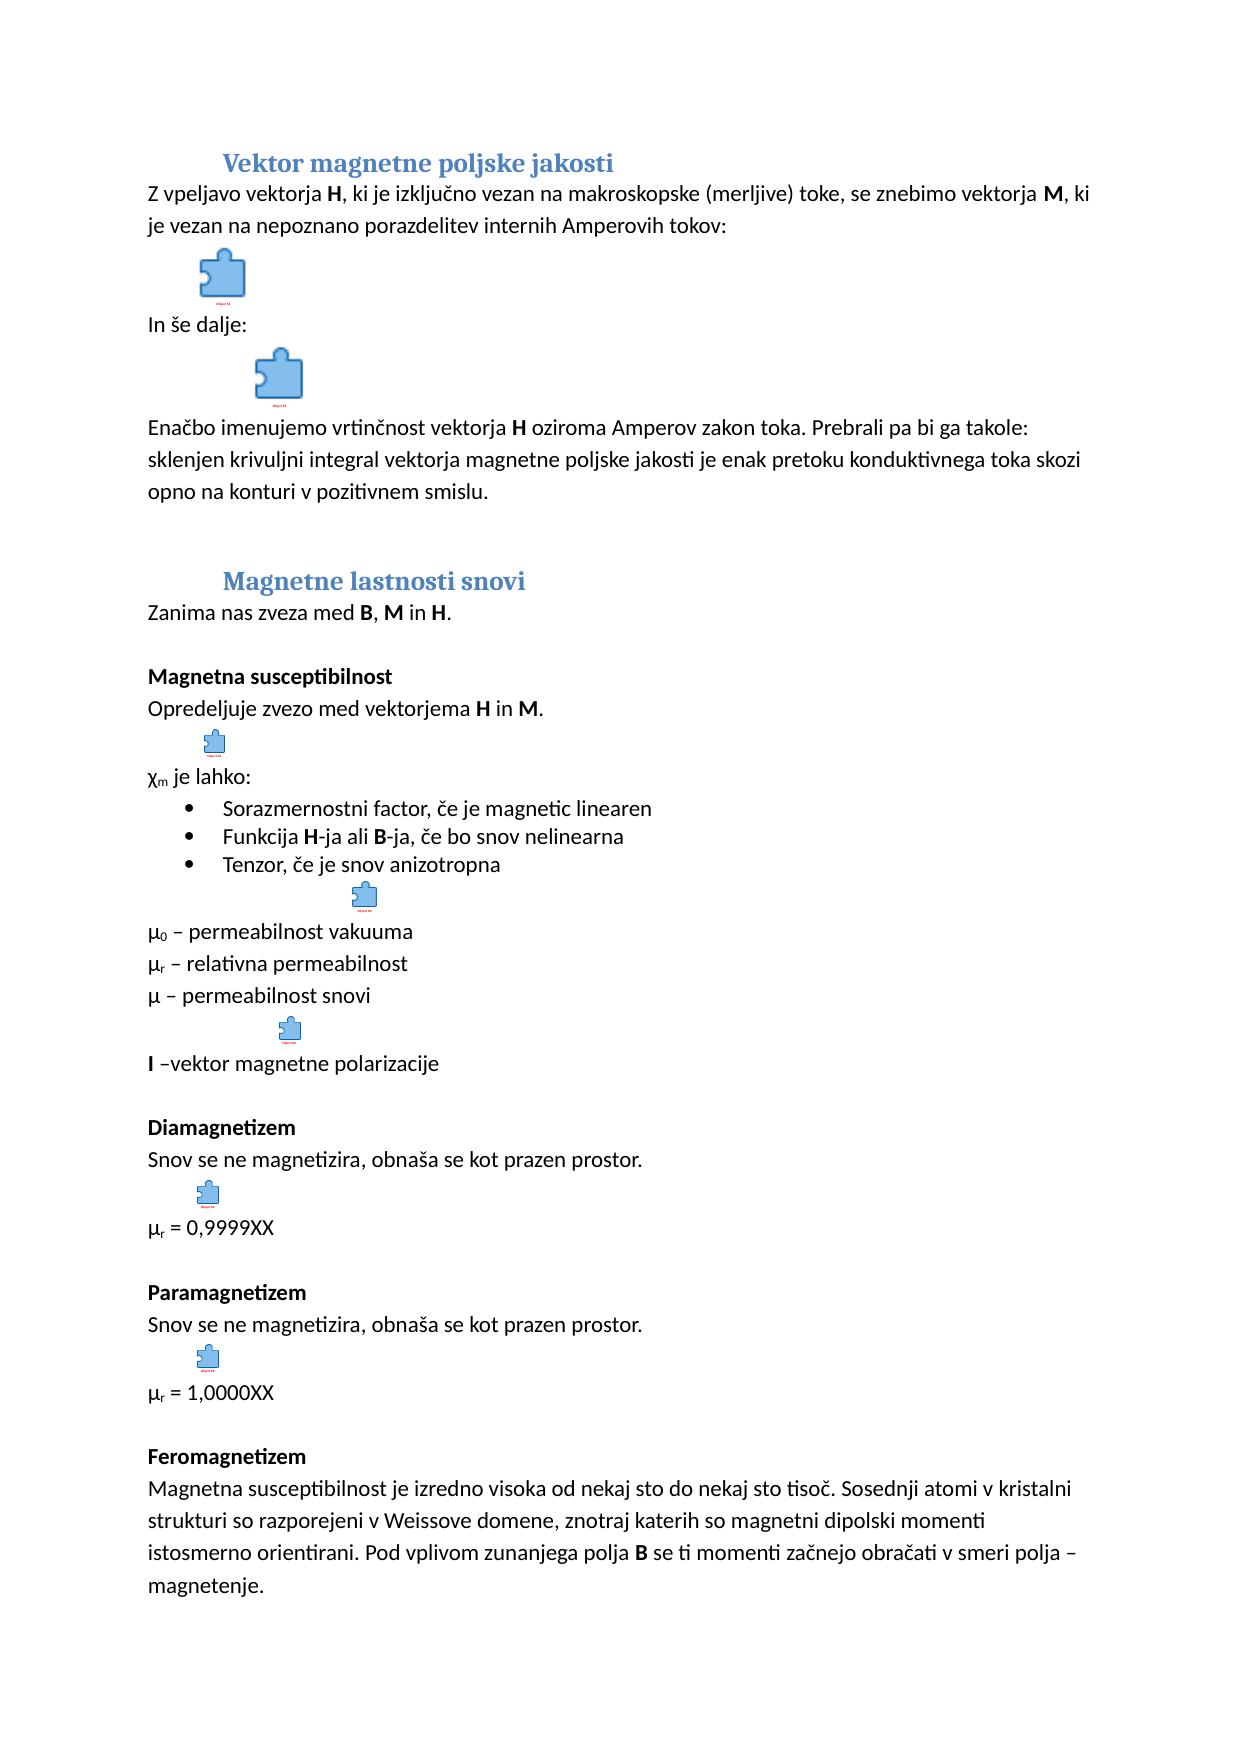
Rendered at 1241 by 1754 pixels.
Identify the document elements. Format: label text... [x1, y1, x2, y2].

text Magnetna susceptibilnost je izredno visoka od nekaj sto do nekaj sto tisoč. Sosednji atomi v kristalni strukturi so razporejeni v Weissove domene, znotraj katerih so magnetni dipolski momenti istosmerno orientirani. Pod vplivom zunanjega polja B se ti momenti začnejo obračati v smeri polja – magnetenje. [148, 1474, 1093, 1599]
subtitle Vektor magnetne poljske jakosti [223, 148, 1093, 179]
text Magnetna susceptibilnost [148, 662, 1093, 690]
text Diamagnetizem [148, 1113, 1093, 1141]
list Funkcija H-ja ali B-ja, če bo snov nelinearna [185, 822, 1093, 850]
text μr – relativna permeabilnost [148, 949, 1093, 977]
text Snov se ne magnetizira, obnaša se kot prazen prostor. [148, 1310, 1093, 1338]
text μr = 1,0000XX [148, 1378, 1093, 1406]
text Snov se ne magnetizira, obnaša se kot prazen prostor. [148, 1146, 1093, 1174]
text χm je lahko: [148, 762, 1093, 790]
text μ – permeabilnost snovi [148, 981, 1093, 1009]
text In še dalje: [148, 310, 1093, 338]
list Tenzor, če je snov anizotropna [185, 850, 1093, 878]
text μr = 0,9999XX [148, 1213, 1093, 1241]
subtitle Magnetne lastnosti snovi [223, 566, 1093, 598]
text μ0 – permeabilnost vakuuma [148, 917, 1093, 945]
list Sorazmernostni factor, če je magnetic linearen [185, 794, 1093, 822]
text Enačbo imenujemo vrtinčnost vektorja H oziroma Amperov zakon toka. Prebrali pa bi ga takole: sklenjen krivuljni integral vektorja magnetne poljske jakosti je enak pretoku konduktivnega toka skozi opno na konturi v pozitivnem smislu. [148, 413, 1093, 505]
text Z vpeljavo vektorja H, ki je izključno vezan na makroskopske (merljive) toke, se znebimo vektorja M, ki je vezan na nepoznano porazdelitev internih Amperovih tokov: [148, 179, 1093, 239]
text I –vektor magnetne polarizacije [148, 1049, 1093, 1077]
text Zanima nas zveza med B, M in H. [148, 598, 1093, 626]
text Paramagnetizem [148, 1278, 1093, 1306]
text Feromagnetizem [148, 1442, 1093, 1470]
text Opredeljuje zvezo med vektorjema H in M. [148, 694, 1093, 722]
